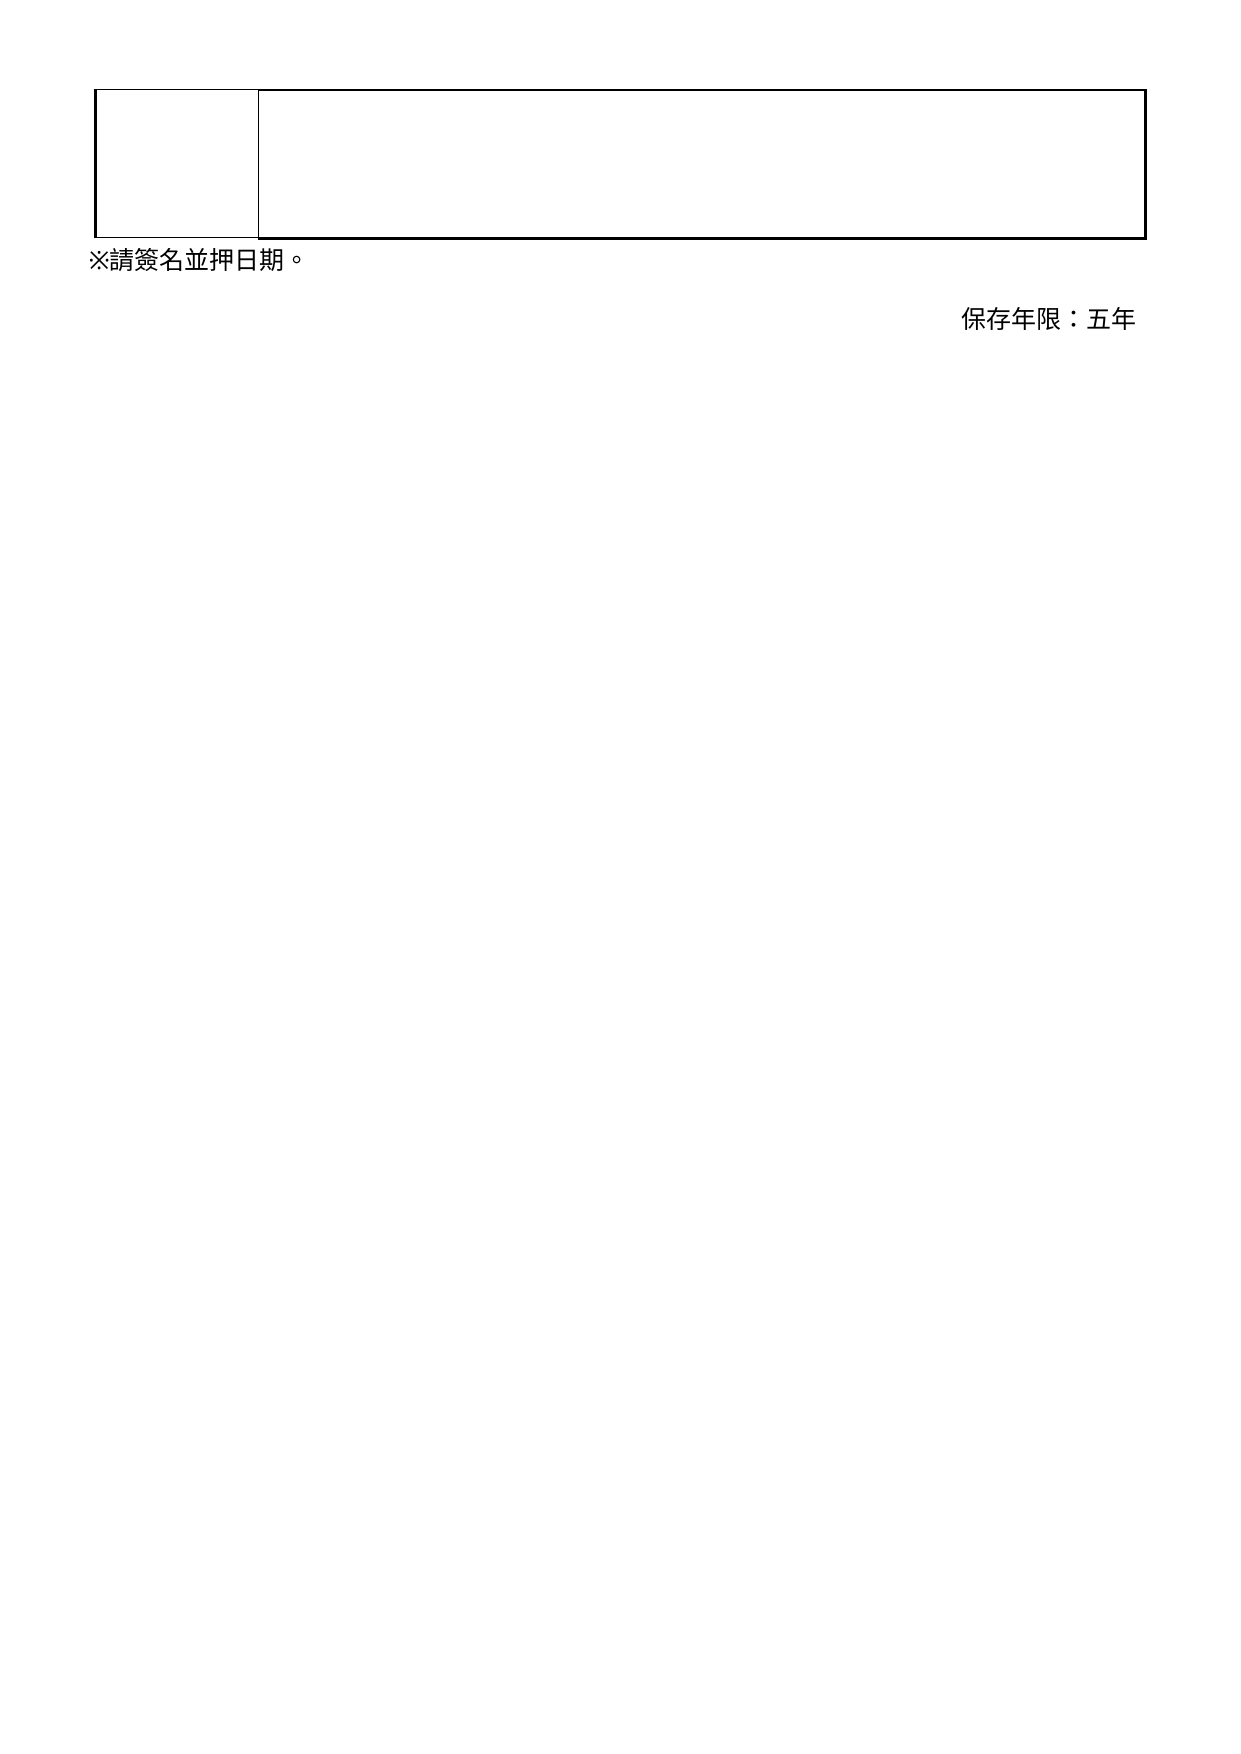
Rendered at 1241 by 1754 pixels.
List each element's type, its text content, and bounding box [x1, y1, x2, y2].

table_cell [259, 91, 1144, 237]
text ※請簽名並押日期。 [89, 240, 1152, 277]
text [913, 292, 1151, 360]
text 保存年限：五年 [928, 300, 1136, 336]
